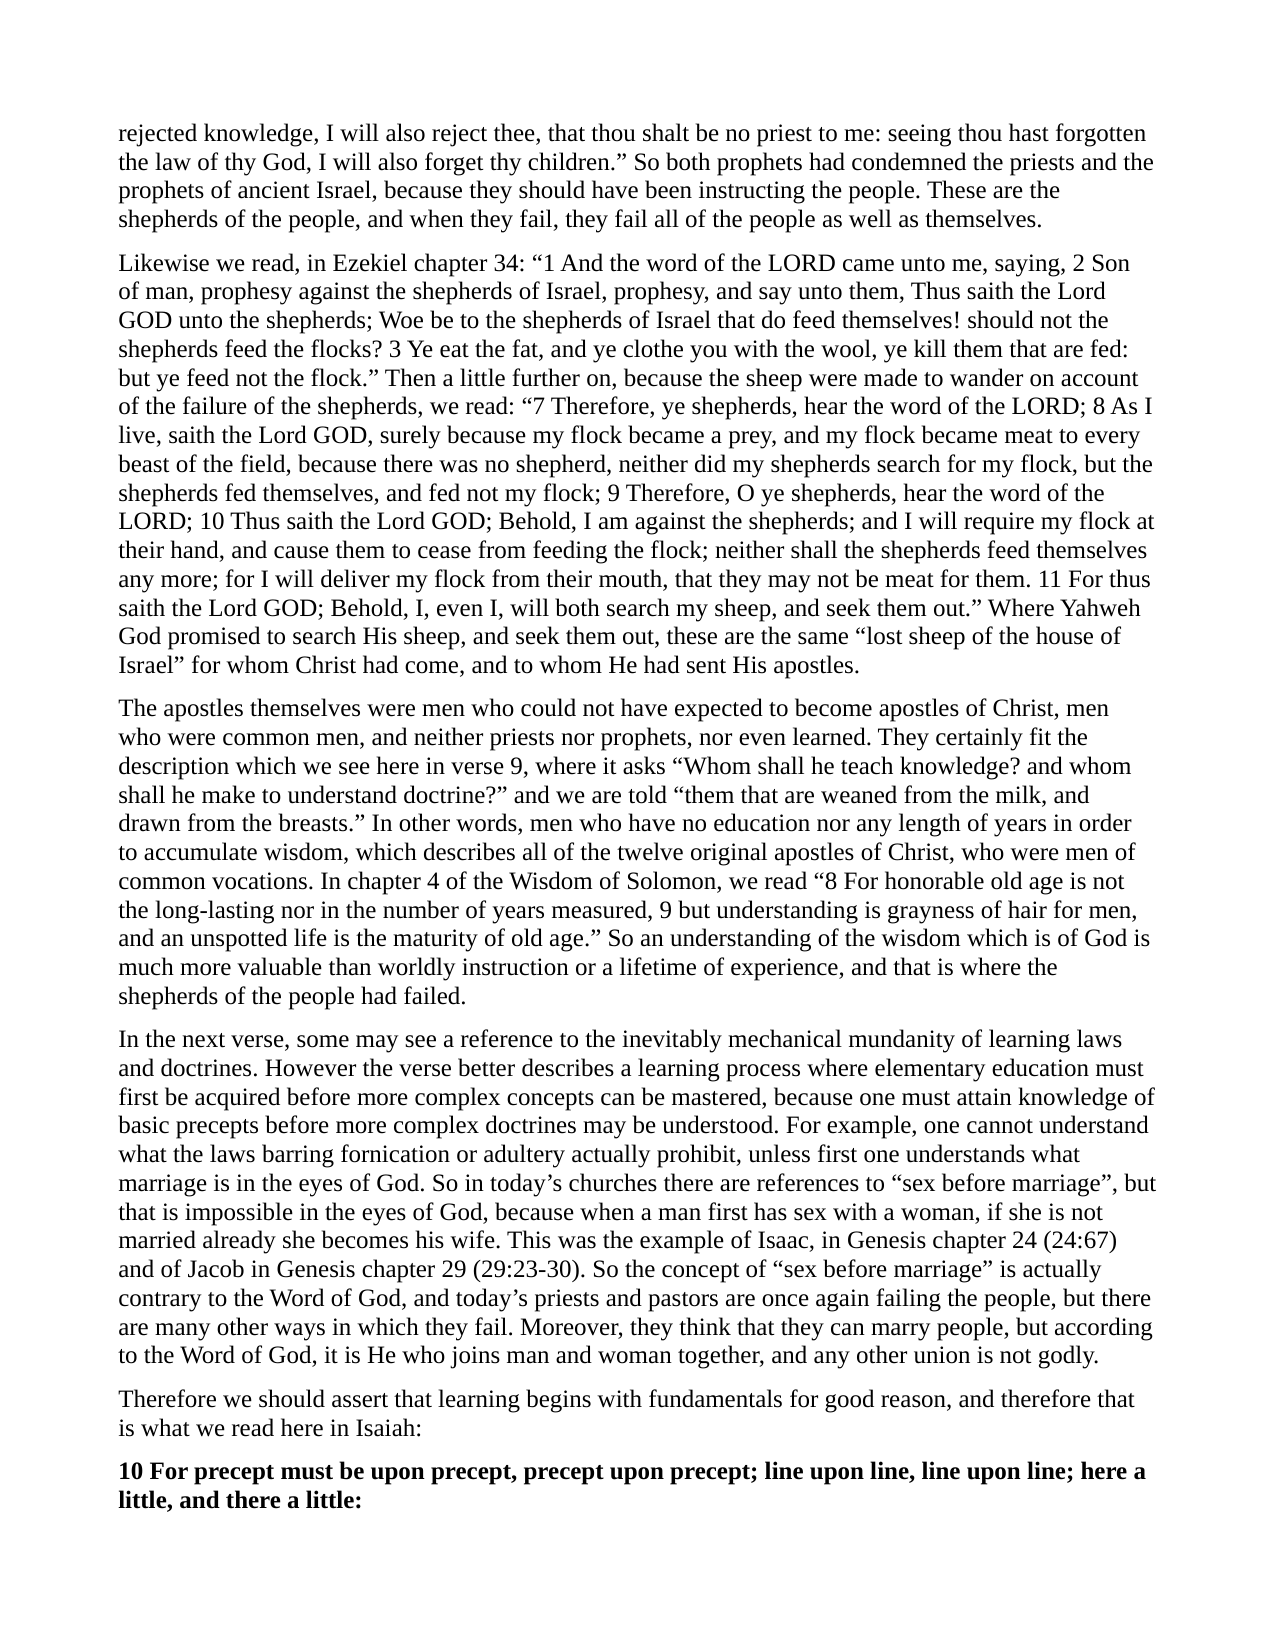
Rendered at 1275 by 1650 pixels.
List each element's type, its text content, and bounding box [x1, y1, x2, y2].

text 10 For precept must be upon precept, precept upon precept; line upon line, line upon line; here a little, and there a little: [118, 1456, 1157, 1513]
text rejected knowledge, I will also reject thee, that thou shalt be no priest to me: seeing thou hast forgotten the law of thy God, I will also forget thy children.” So both prophets had condemned the priests and the prophets of ancient Israel, because they should have been instructing the people. These are the shepherds of the people, and when they fail, they fail all of the people as well as themselves. [118, 118, 1157, 233]
text The apostles themselves were men who could not have expected to become apostles of Christ, men who were common men, and neither priests nor prophets, nor even learned. They certainly fit the description which we see here in verse 9, where it asks “Whom shall he teach knowledge? and whom shall he make to understand doctrine?” and we are told “them that are weaned from the milk, and drawn from the breasts.” In other words, men who have no education nor any length of years in order to accumulate wisdom, which describes all of the twelve original apostles of Christ, who were men of common vocations. In chapter 4 of the Wisdom of Solomon, we read “8 For honorable old age is not the long-lasting nor in the number of years measured, 9 but understanding is grayness of hair for men, and an unspotted life is the maturity of old age.” So an understanding of the wisdom which is of God is much more valuable than worldly instruction or a lifetime of experience, and that is where the shepherds of the people had failed. [118, 693, 1157, 1010]
text Likewise we read, in Ezekiel chapter 34: “1 And the word of the LORD came unto me, saying, 2 Son of man, prophesy against the shepherds of Israel, prophesy, and say unto them, Thus saith the Lord GOD unto the shepherds; Woe be to the shepherds of Israel that do feed themselves! should not the shepherds feed the flocks? 3 Ye eat the fat, and ye clothe you with the wool, ye kill them that are fed: but ye feed not the flock.” Then a little further on, because the sheep were made to wander on account of the failure of the shepherds, we read: “7 Therefore, ye shepherds, hear the word of the LORD; 8 As I live, saith the Lord GOD, surely because my flock became a prey, and my flock became meat to every beast of the field, because there was no shepherd, neither did my shepherds search for my flock, but the shepherds fed themselves, and fed not my flock; 9 Therefore, O ye shepherds, hear the word of the LORD; 10 Thus saith the Lord GOD; Behold, I am against the shepherds; and I will require my flock at their hand, and cause them to cease from feeding the flock; neither shall the shepherds feed themselves any more; for I will deliver my flock from their mouth, that they may not be meat for them. 11 For thus saith the Lord GOD; Behold, I, even I, will both search my sheep, and seek them out.” Where Yahweh God promised to search His sheep, and seek them out, these are the same “lost sheep of the house of Israel” for whom Christ had come, and to whom He had sent His apostles. [118, 248, 1157, 679]
text In the next verse, some may see a reference to the inevitably mechanical mundanity of learning laws and doctrines. However the verse better describes a learning process where elementary education must first be acquired before more complex concepts can be mastered, because one must attain knowledge of basic precepts before more complex doctrines may be understood. For example, one cannot understand what the laws barring fornication or adultery actually prohibit, unless first one understands what marriage is in the eyes of God. So in today’s churches there are references to “sex before marriage”, but that is impossible in the eyes of God, because when a man first has sex with a woman, if she is not married already she becomes his wife. This was the example of Isaac, in Genesis chapter 24 (24:67) and of Jacob in Genesis chapter 29 (29:23-30). So the concept of “sex before marriage” is actually contrary to the Word of God, and today’s priests and pastors are once again failing the people, but there are many other ways in which they fail. Moreover, they think that they can marry people, but according to the Word of God, it is He who joins man and woman together, and any other union is not godly. [118, 1024, 1157, 1369]
text Therefore we should assert that learning begins with fundamentals for good reason, and therefore that is what we read here in Isaiah: [118, 1384, 1157, 1441]
